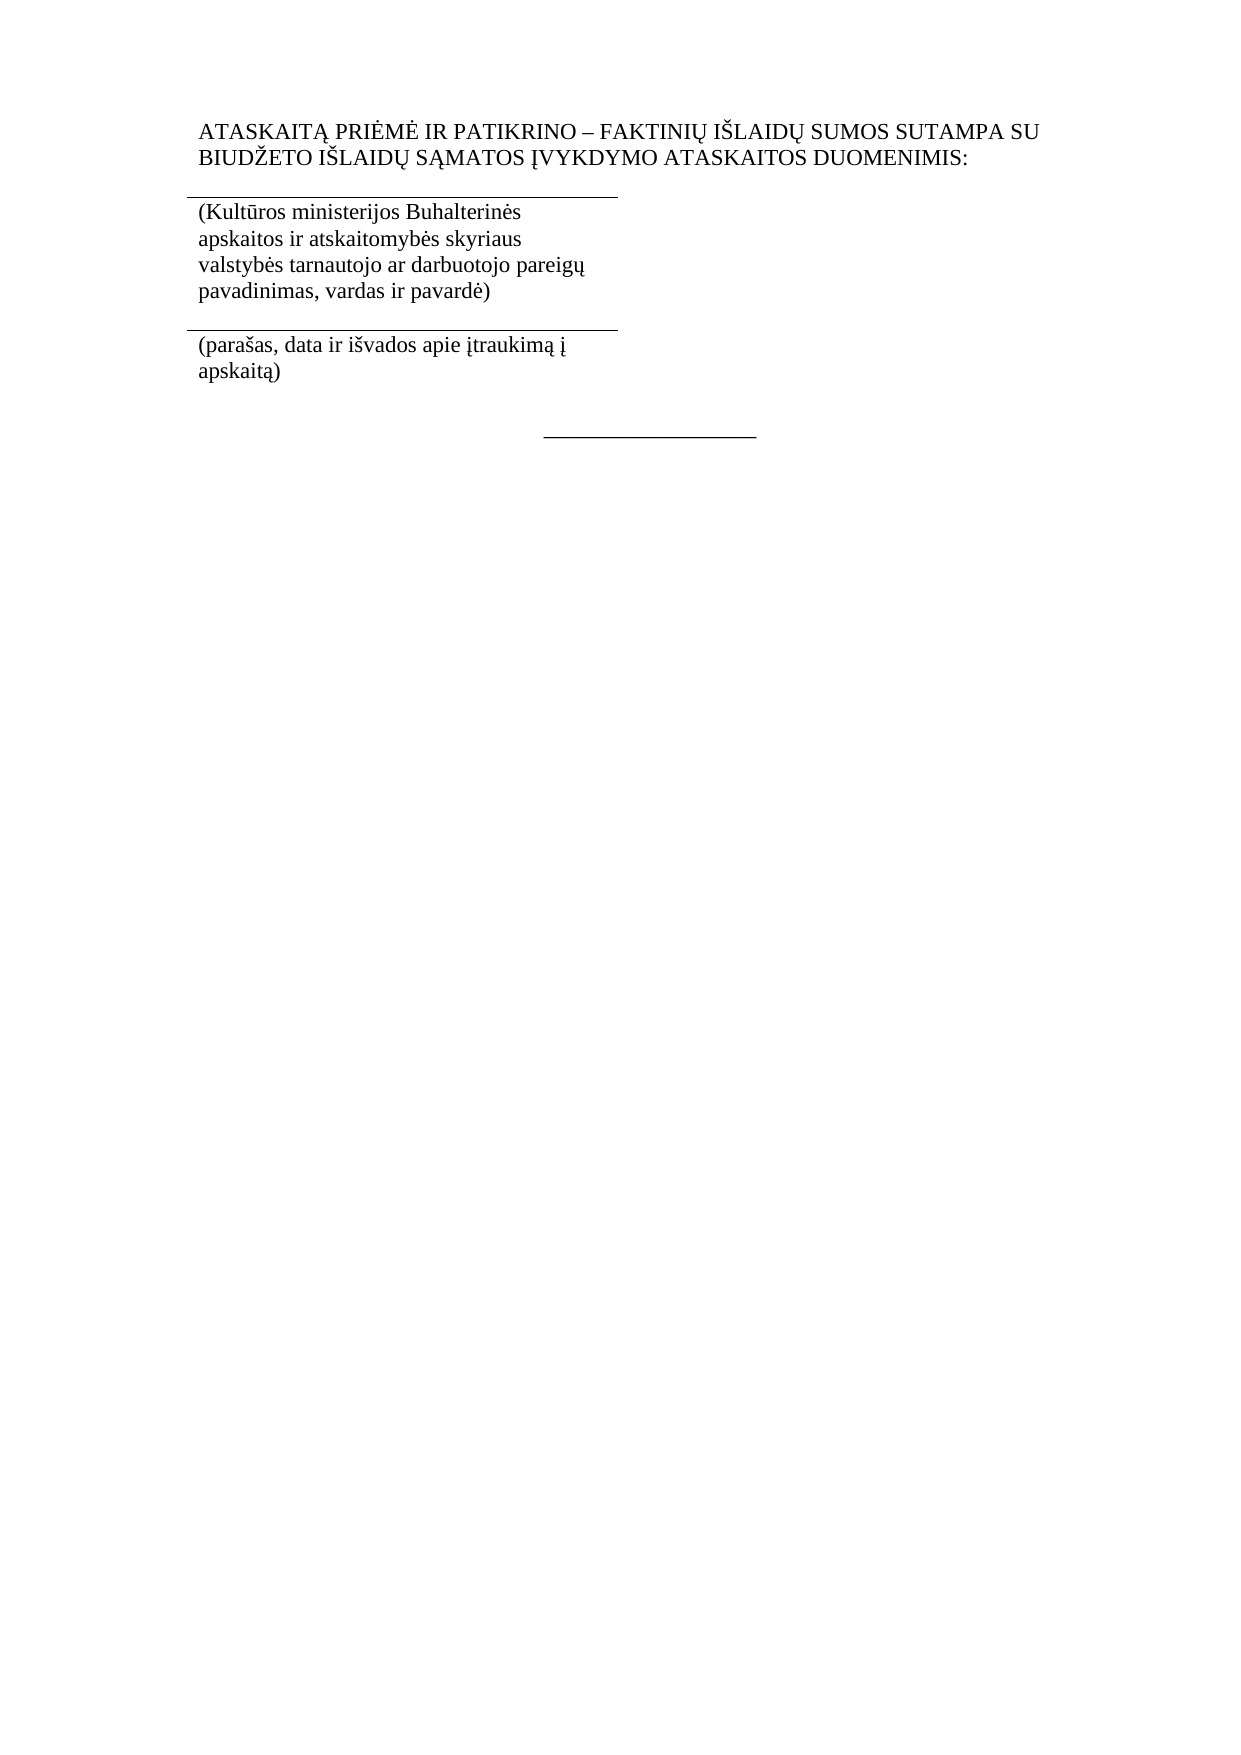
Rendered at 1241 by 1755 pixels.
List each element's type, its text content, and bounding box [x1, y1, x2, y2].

table_cell [187, 304, 618, 330]
table_cell [618, 304, 1140, 330]
table_cell [618, 197, 1140, 304]
table_cell [187, 171, 618, 197]
table_cell [618, 171, 1140, 197]
table_cell (Kultūros ministerijos Buhalterinės apskaitos ir atskaitomybės skyriaus valstybės tarnautojo ar darbuotojo pareigų pavadinimas, vardas ir pavardė) [187, 198, 618, 304]
table_cell [618, 330, 1140, 384]
table_cell (parašas, data ir išvados apie įtraukimą į apskaitą) [187, 331, 618, 384]
table_cell ATASKAITĄ PRIĖMĖ IR PATIKRINO – FAKTINIŲ IŠLAIDŲ SUMOS SUTAMPA SU BIUDŽETO IŠLAIDŲ SĄMATOS ĮVYKDYMO ATASKAITOS DUOMENIMIS: [187, 118, 1140, 171]
text _________________ [177, 412, 1122, 441]
